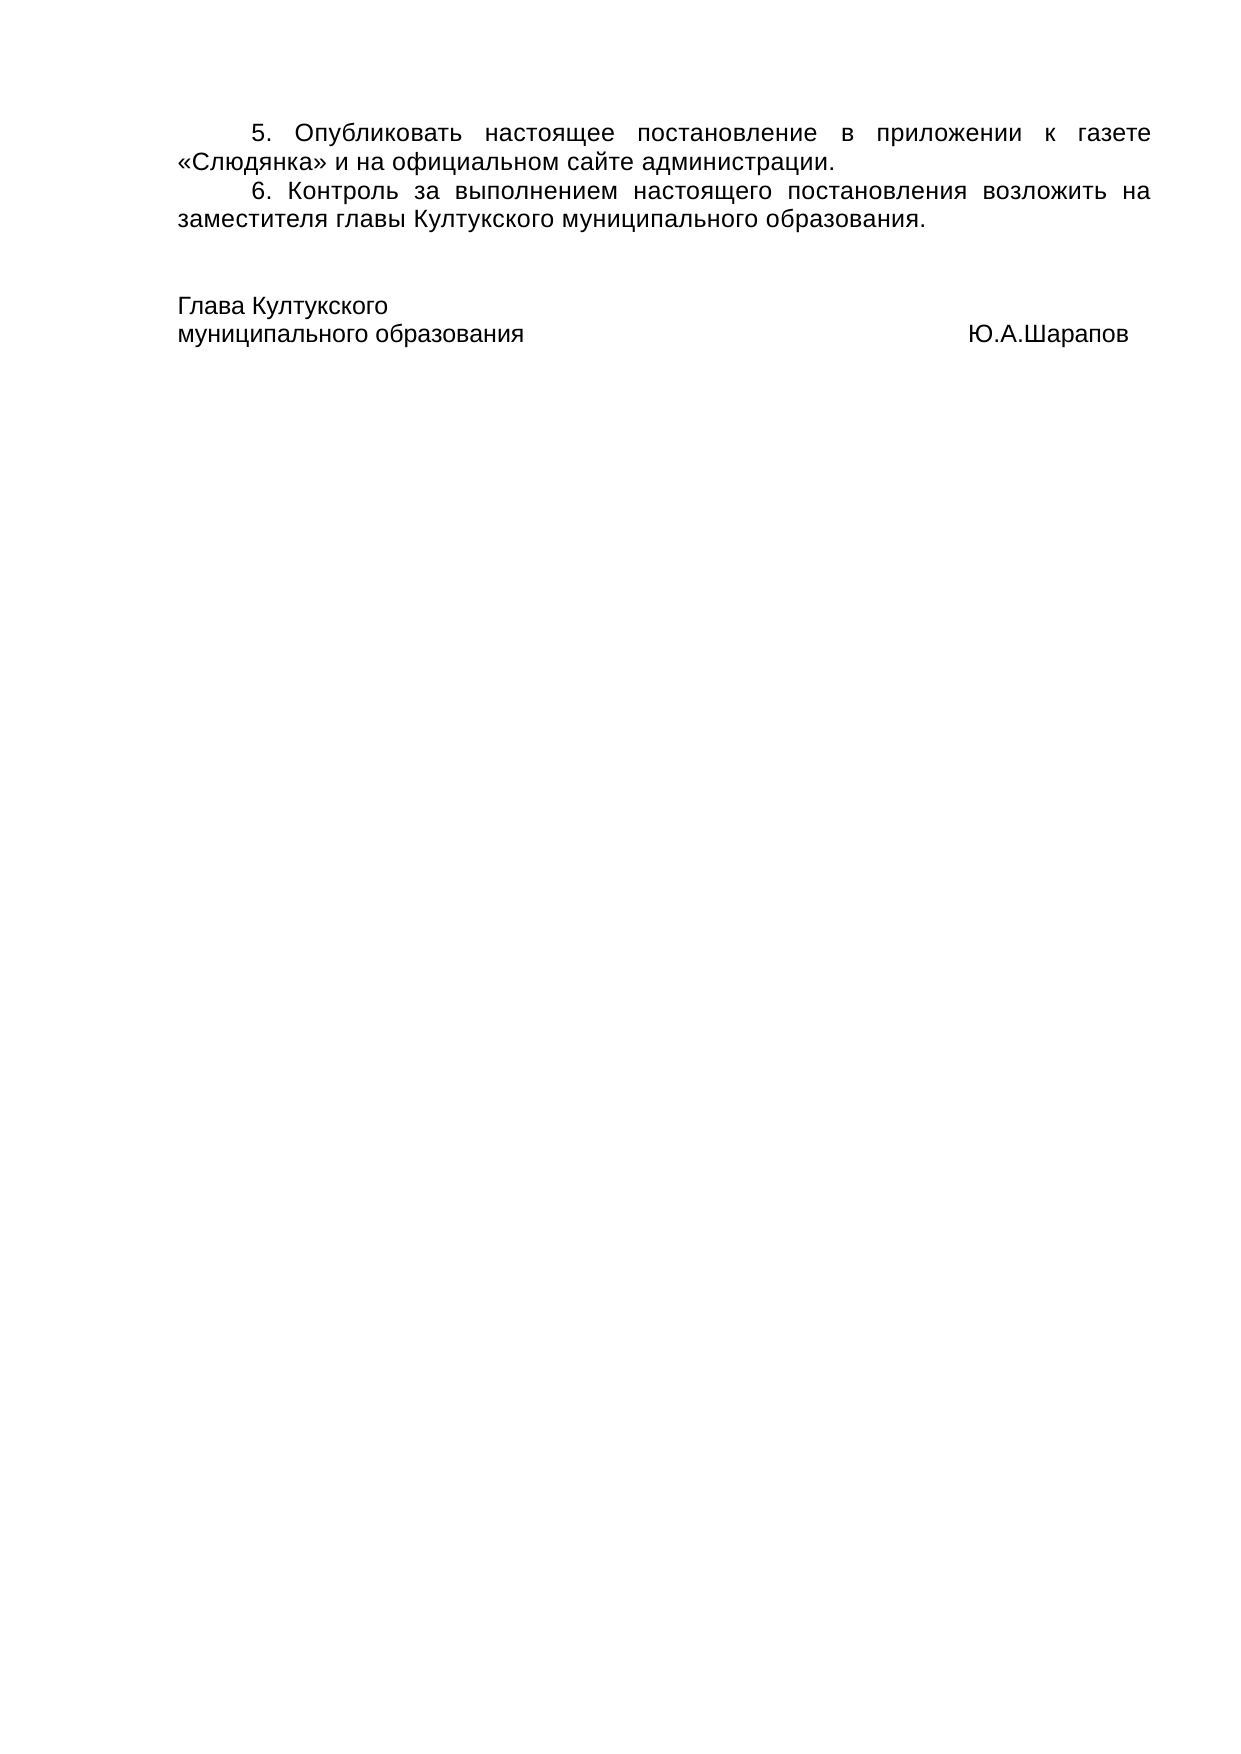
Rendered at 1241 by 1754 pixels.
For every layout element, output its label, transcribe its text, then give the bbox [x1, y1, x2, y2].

text 6. Контроль за выполнением настоящего постановления возложить на заместителя главы Култукского муниципального образования. [177, 176, 1152, 233]
text муниципального образования Ю.А.Шарапов [177, 319, 1152, 348]
text Глава Култукского [177, 291, 1152, 319]
text 5. Опубликовать настоящее постановление в приложении к газете «Слюдянка» и на официальном сайте администрации. [177, 118, 1152, 176]
